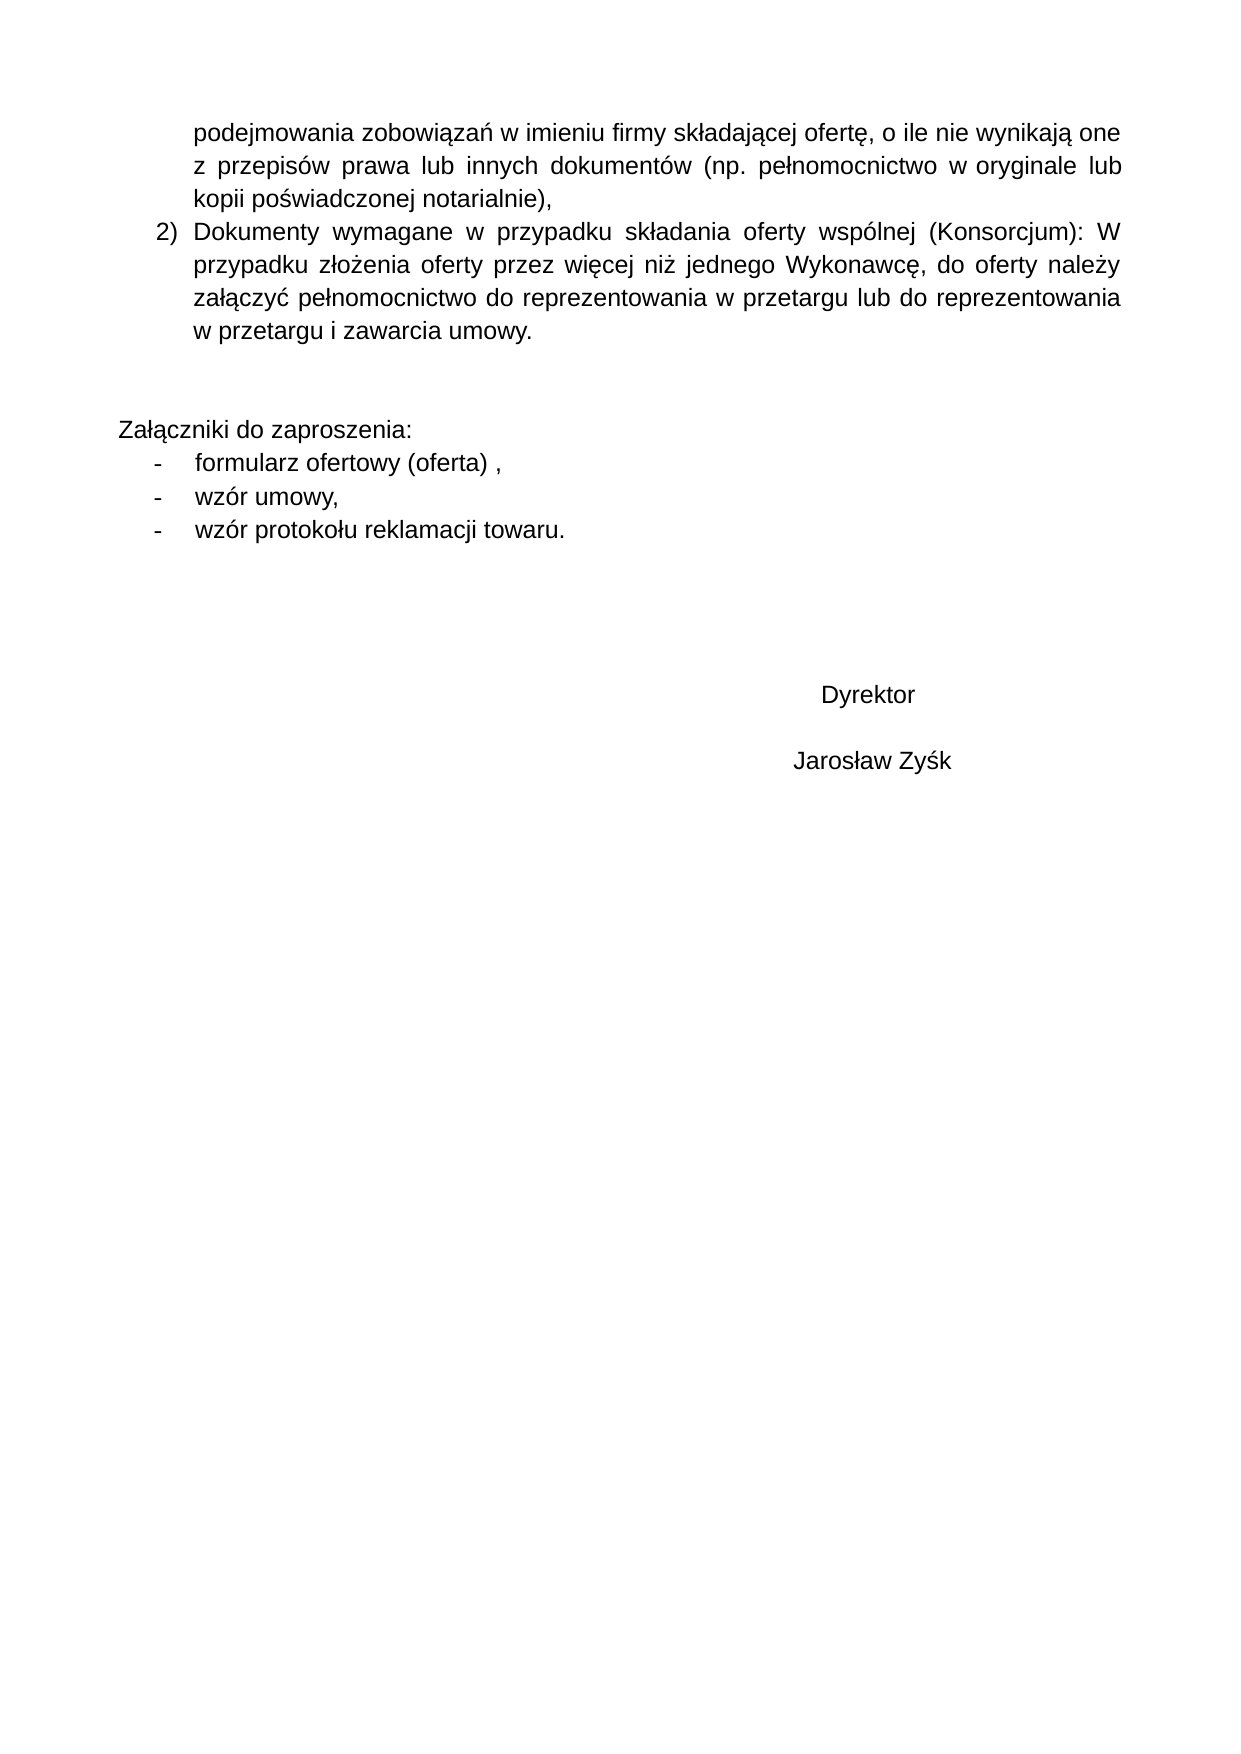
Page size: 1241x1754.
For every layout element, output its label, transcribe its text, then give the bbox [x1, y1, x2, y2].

text Załączniki do zaproszenia: [118, 415, 1122, 444]
list wzór protokołu reklamacji towaru. [153, 514, 1122, 543]
list wzór umowy, [153, 481, 1122, 510]
list formularz ofertowy (oferta) , [153, 448, 1122, 477]
text Jarosław Zyśk [793, 746, 1122, 774]
text Dyrektor [793, 680, 1122, 708]
list Dokumenty wymagane w przypadku składania oferty wspólnej (Konsorcjum): W przypadku złożenia oferty przez więcej niż jednego Wykonawcę, do oferty należy załączyć pełnomocnictwo do reprezentowania w przetargu lub do reprezentowania w przetargu i zawarcia umowy. [156, 217, 1122, 345]
list podejmowania zobowiązań w imieniu firmy składającej ofertę, o ile nie wynikają one z przepisów prawa lub innych dokumentów (np. pełnomocnictwo w oryginale lub kopii poświadczonej notarialnie), [156, 118, 1122, 213]
